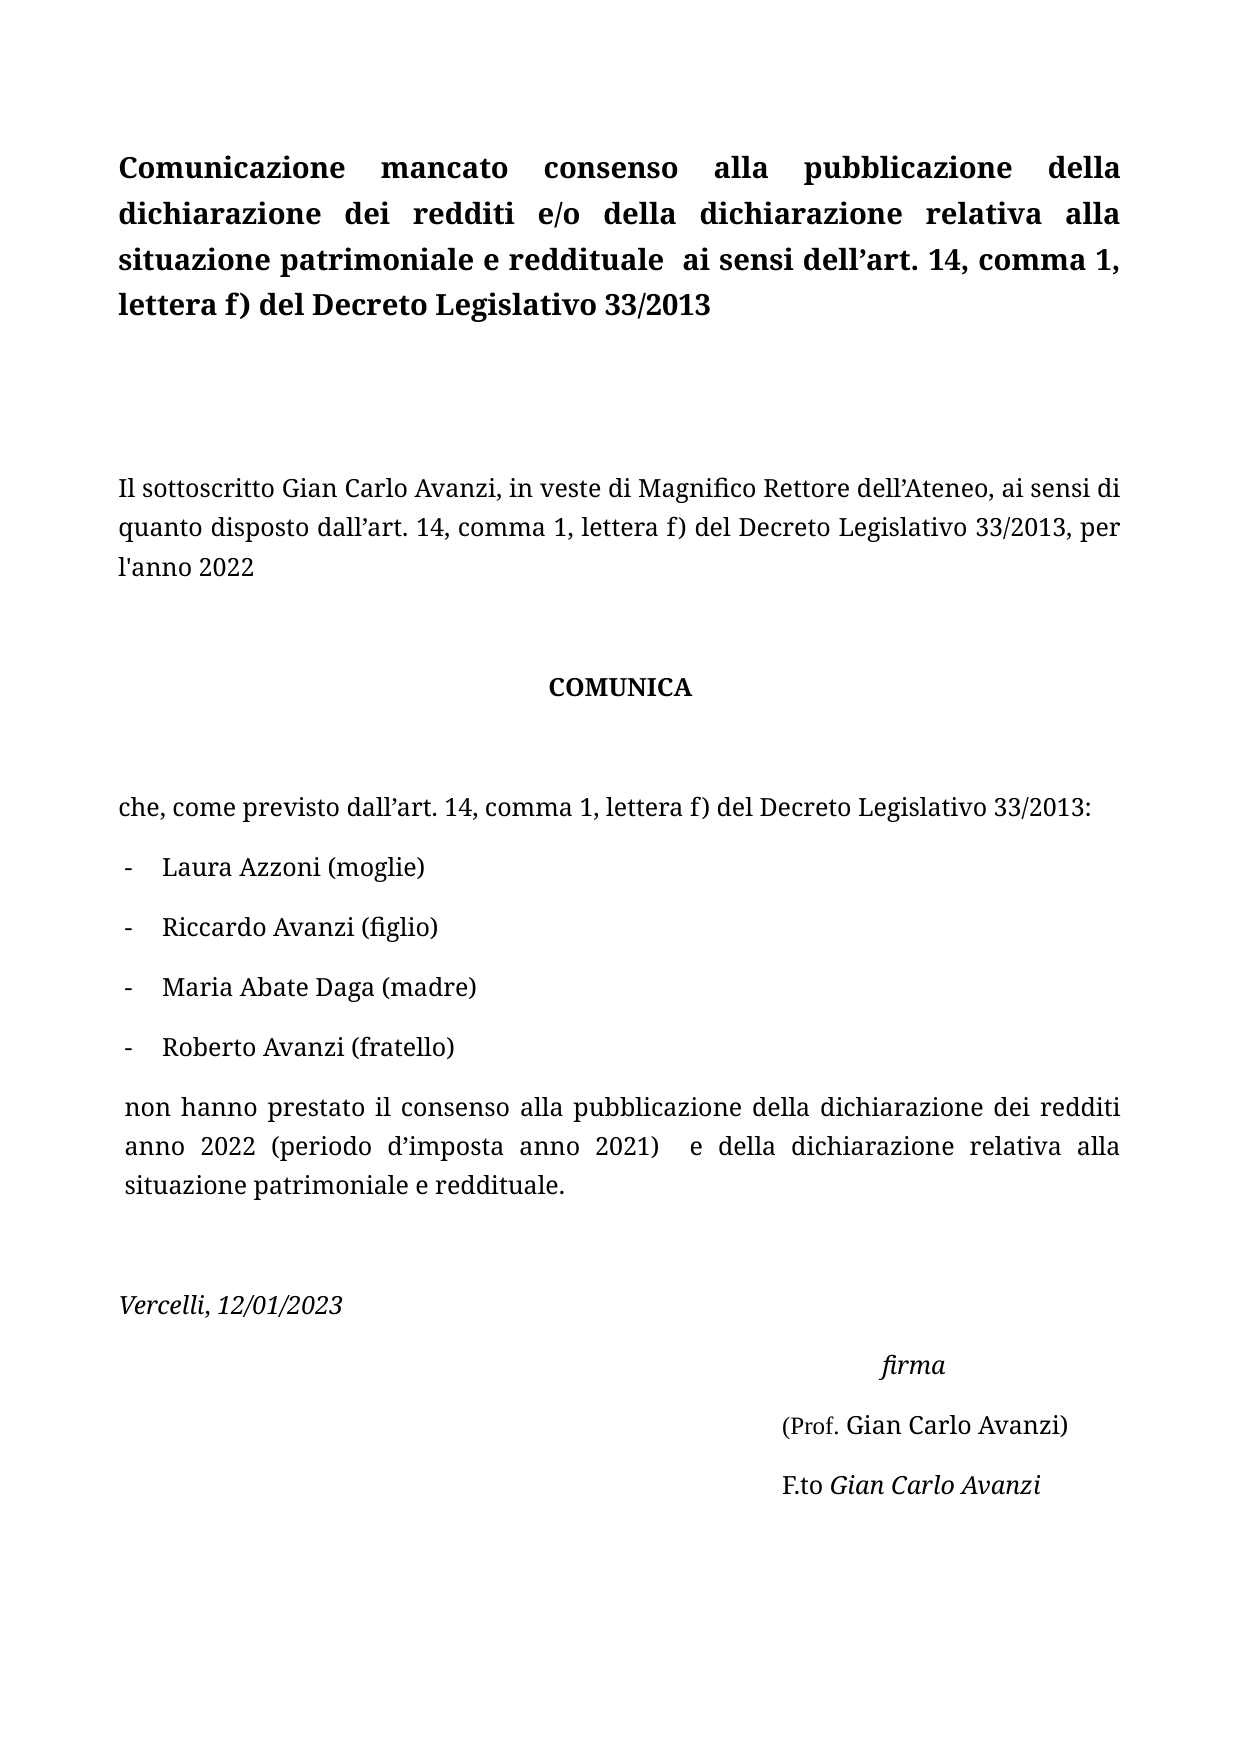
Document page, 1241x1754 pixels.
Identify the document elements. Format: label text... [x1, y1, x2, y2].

list Riccardo Avanzi (figlio) [124, 909, 1122, 943]
text F.to Gian Carlo Avanzi [708, 1468, 1122, 1502]
text Il sottoscritto Gian Carlo Avanzi, in veste di Magnifico Rettore dell’Ateneo, ai sensi di quanto disposto dall’art. 14, comma 1, lettera f) del Decreto Legislativo 33/2013, per l'anno 2022 [118, 471, 1122, 583]
text firma [634, 1348, 1122, 1382]
text Comunicazione mancato consenso alla pubblicazione della dichiarazione dei redditi e/o della dichiarazione relativa alla situazione patrimoniale e reddituale ai sensi dell’art. 14, comma 1, lettera f) del Decreto Legislativo 33/2013 [118, 148, 1122, 324]
text che, come previsto dall’art. 14, comma 1, lettera f) del Decreto Legislativo 33/2013: [118, 789, 1122, 823]
text Vercelli, 12/01/2023 [118, 1288, 1122, 1322]
list Laura Azzoni (moglie) [124, 849, 1122, 883]
text non hanno prestato il consenso alla pubblicazione della dichiarazione dei redditi anno 2022 (periodo d’imposta anno 2021) e della dichiarazione relativa alla situazione patrimoniale e reddituale. [124, 1089, 1122, 1202]
text COMUNICA [118, 669, 1122, 703]
list Maria Abate Daga (madre) [124, 969, 1122, 1003]
list Roberto Avanzi (fratello) [124, 1029, 1122, 1063]
text (Prof. Gian Carlo Avanzi) [708, 1408, 1122, 1442]
